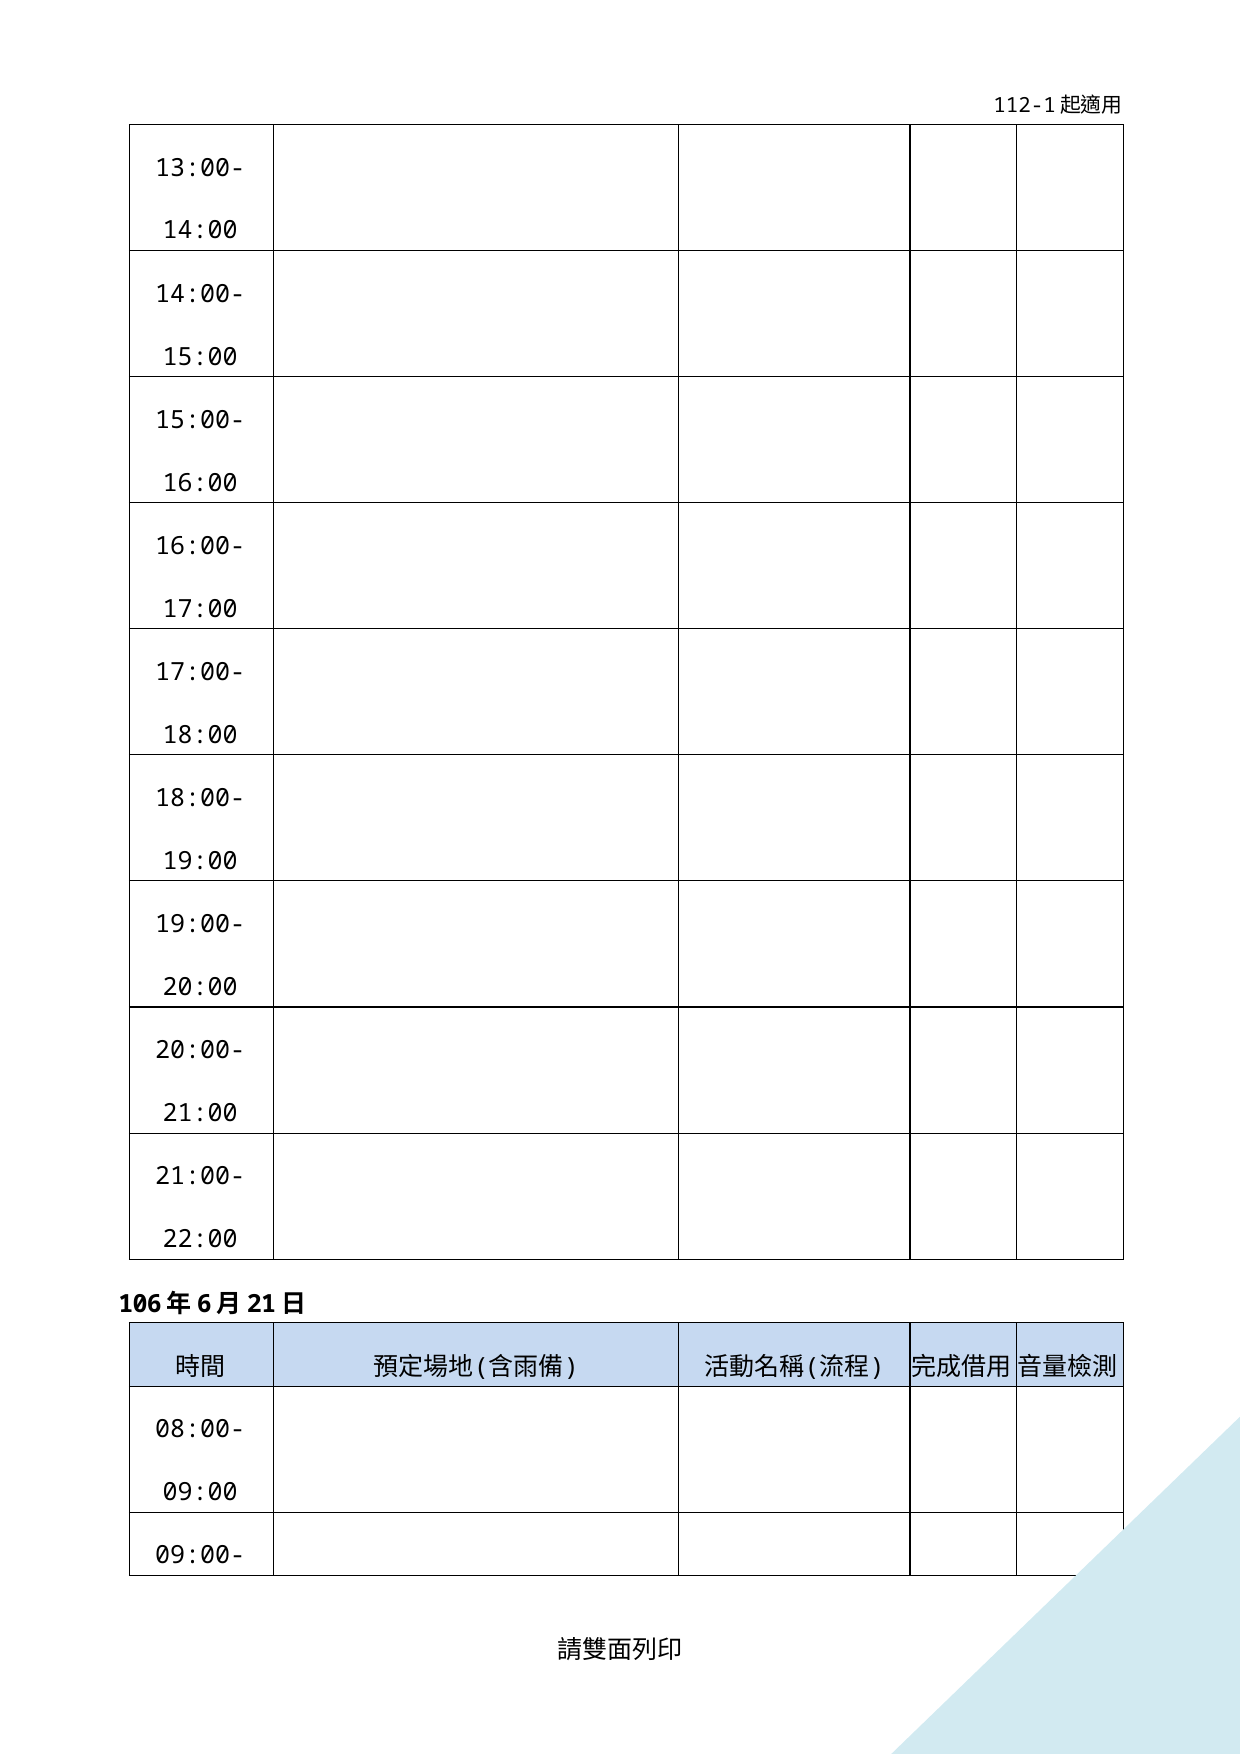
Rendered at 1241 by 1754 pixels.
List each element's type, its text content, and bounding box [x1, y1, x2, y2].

table_cell 21:00-22:00 [130, 1134, 273, 1258]
table_cell [911, 1513, 1016, 1575]
table_cell [274, 881, 678, 1006]
table_cell [274, 251, 678, 376]
table_cell [1017, 503, 1123, 628]
table_cell [274, 1008, 678, 1132]
table_cell [1017, 125, 1123, 250]
table_cell [679, 377, 909, 502]
table_cell [274, 503, 678, 628]
table_cell 13:00-14:00 [130, 125, 273, 250]
table_cell [274, 125, 678, 250]
table_cell [679, 881, 909, 1006]
table_cell [1017, 629, 1123, 754]
table_cell [1017, 1008, 1123, 1132]
table_cell [1017, 1513, 1123, 1575]
table_cell [679, 251, 909, 376]
table_cell 09:00- [130, 1513, 273, 1575]
table_cell [274, 1134, 678, 1258]
table_cell [911, 503, 1016, 628]
table_header 活動名稱(流程) [679, 1323, 909, 1386]
table_cell [274, 755, 678, 880]
table_cell [911, 251, 1016, 376]
table_cell [911, 377, 1016, 502]
table_header 完成借用 [911, 1323, 1016, 1386]
table_cell 14:00-15:00 [130, 251, 273, 376]
table_cell [911, 629, 1016, 754]
table_cell [1017, 1387, 1123, 1512]
table_cell 19:00-20:00 [130, 881, 273, 1006]
table_header 時間 [130, 1323, 273, 1386]
table_cell 15:00-16:00 [130, 377, 273, 502]
table_cell [274, 1387, 678, 1512]
table_cell [1017, 251, 1123, 376]
table_cell [274, 629, 678, 754]
table_cell 16:00-17:00 [130, 503, 273, 628]
table_cell 08:00-09:00 [130, 1387, 273, 1512]
table_cell [1017, 377, 1123, 502]
table_cell [274, 377, 678, 502]
table_cell [679, 1513, 909, 1575]
table_cell [911, 125, 1016, 250]
table_cell [679, 125, 909, 250]
table_cell [274, 1513, 678, 1575]
table_cell [679, 1134, 909, 1258]
table_header 音量檢測 [1017, 1323, 1123, 1386]
table_cell [911, 1008, 1016, 1132]
table_cell [911, 881, 1016, 1006]
table_cell [1017, 755, 1123, 880]
table_cell [679, 503, 909, 628]
table_header 預定場地(含雨備) [274, 1323, 678, 1386]
table_cell [911, 755, 1016, 880]
table_cell 20:00-21:00 [130, 1008, 273, 1132]
table_cell [911, 1134, 1016, 1258]
table_cell 17:00-18:00 [130, 629, 273, 754]
table_cell [1017, 881, 1123, 1006]
text 106年6月21日 [118, 1259, 1122, 1322]
table_cell 18:00-19:00 [130, 755, 273, 880]
table_cell [911, 1387, 1016, 1512]
table_cell [679, 629, 909, 754]
table_cell [679, 1387, 909, 1512]
table_cell [679, 755, 909, 880]
table_cell [1017, 1134, 1123, 1258]
table_cell [679, 1008, 909, 1132]
